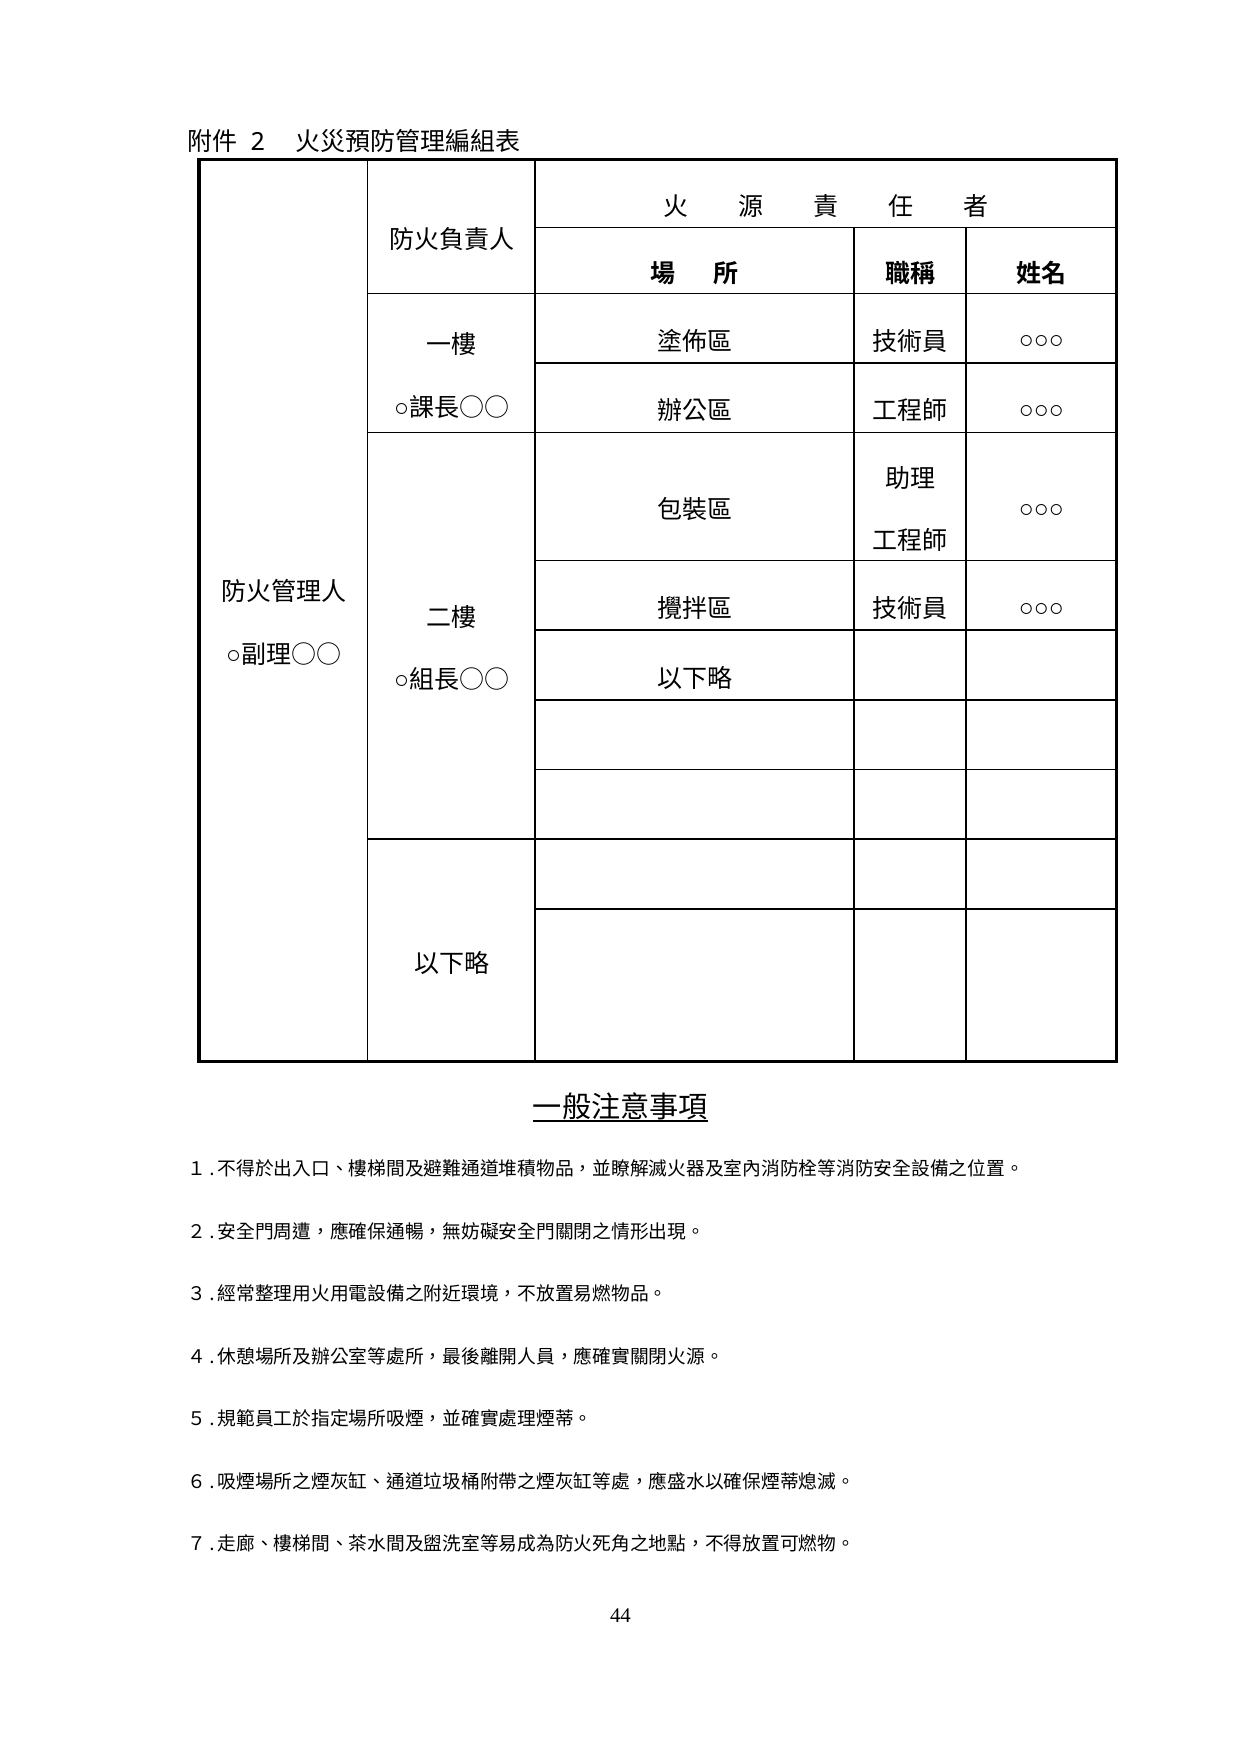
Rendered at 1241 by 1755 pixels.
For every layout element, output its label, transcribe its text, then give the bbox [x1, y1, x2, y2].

table_cell [536, 701, 853, 769]
table_cell [855, 910, 965, 1060]
table_cell 二樓 ○組長○○ [368, 433, 534, 838]
text ３.經常整理用火用電設備之附近環境，不放置易燃物品。 [187, 1251, 1053, 1313]
table_cell [855, 770, 965, 838]
text ６.吸煙場所之煙灰缸、通道垃圾桶附帶之煙灰缸等處，應盛水以確保煙蒂熄滅。 [187, 1438, 1053, 1501]
table_cell 以下略 [536, 631, 853, 699]
table_cell 包裝區 [536, 433, 853, 560]
text 附件 2 火災預防管理編組表 [187, 96, 1053, 158]
table_cell [536, 770, 853, 838]
table_cell [536, 840, 853, 908]
table_cell [967, 770, 1115, 838]
table_cell 辦公區 [536, 364, 853, 432]
text ７.走廊、樓梯間、茶水間及盥洗室等易成為防火死角之地點，不得放置可燃物。 [187, 1501, 1053, 1563]
text ５.規範員工於指定場所吸煙，並確實處理煙蒂。 [187, 1376, 1053, 1438]
table_cell ○○○ [967, 364, 1115, 432]
table_cell [855, 840, 965, 908]
text １.不得於出入口、樓梯間及避難通道堆積物品，並瞭解滅火器及室內消防栓等消防安全設備之位置。 [187, 1126, 1053, 1188]
text 一般注意事項 [187, 1063, 1053, 1126]
text ４.休憩場所及辦公室等處所，最後離開人員，應確實關閉火源。 [187, 1313, 1053, 1376]
table_cell [855, 631, 965, 699]
table_cell [967, 631, 1115, 699]
table_cell ○○○ [967, 294, 1115, 362]
table_cell [855, 701, 965, 769]
table_header 火 源 責 任 者 [536, 161, 1115, 227]
table_cell 職稱 [855, 228, 965, 292]
table_cell 攪拌區 [536, 561, 853, 629]
table_cell 技術員 [855, 294, 965, 362]
table_cell 工程師 [855, 364, 965, 432]
table_cell 以下略 [368, 840, 534, 1060]
text ２.安全門周遭，應確保通暢，無妨礙安全門關閉之情形出現。 [187, 1188, 1053, 1251]
table_cell [967, 910, 1115, 1060]
table_cell 姓名 [967, 228, 1115, 292]
table_cell 助理 工程師 [855, 433, 965, 560]
table_cell ○○○ [967, 433, 1115, 560]
table_cell 一樓 ○課長○○ [368, 294, 534, 432]
table_cell 場 所 [536, 228, 853, 292]
table_cell ○○○ [967, 561, 1115, 629]
table_cell [967, 840, 1115, 908]
table_header 防火管理人 ○副理○○ [201, 161, 367, 1060]
table_cell 塗佈區 [536, 294, 853, 362]
table_cell [536, 910, 853, 1060]
table_cell 技術員 [855, 561, 965, 629]
table_header 防火負責人 [368, 161, 534, 292]
table_cell [967, 701, 1115, 769]
